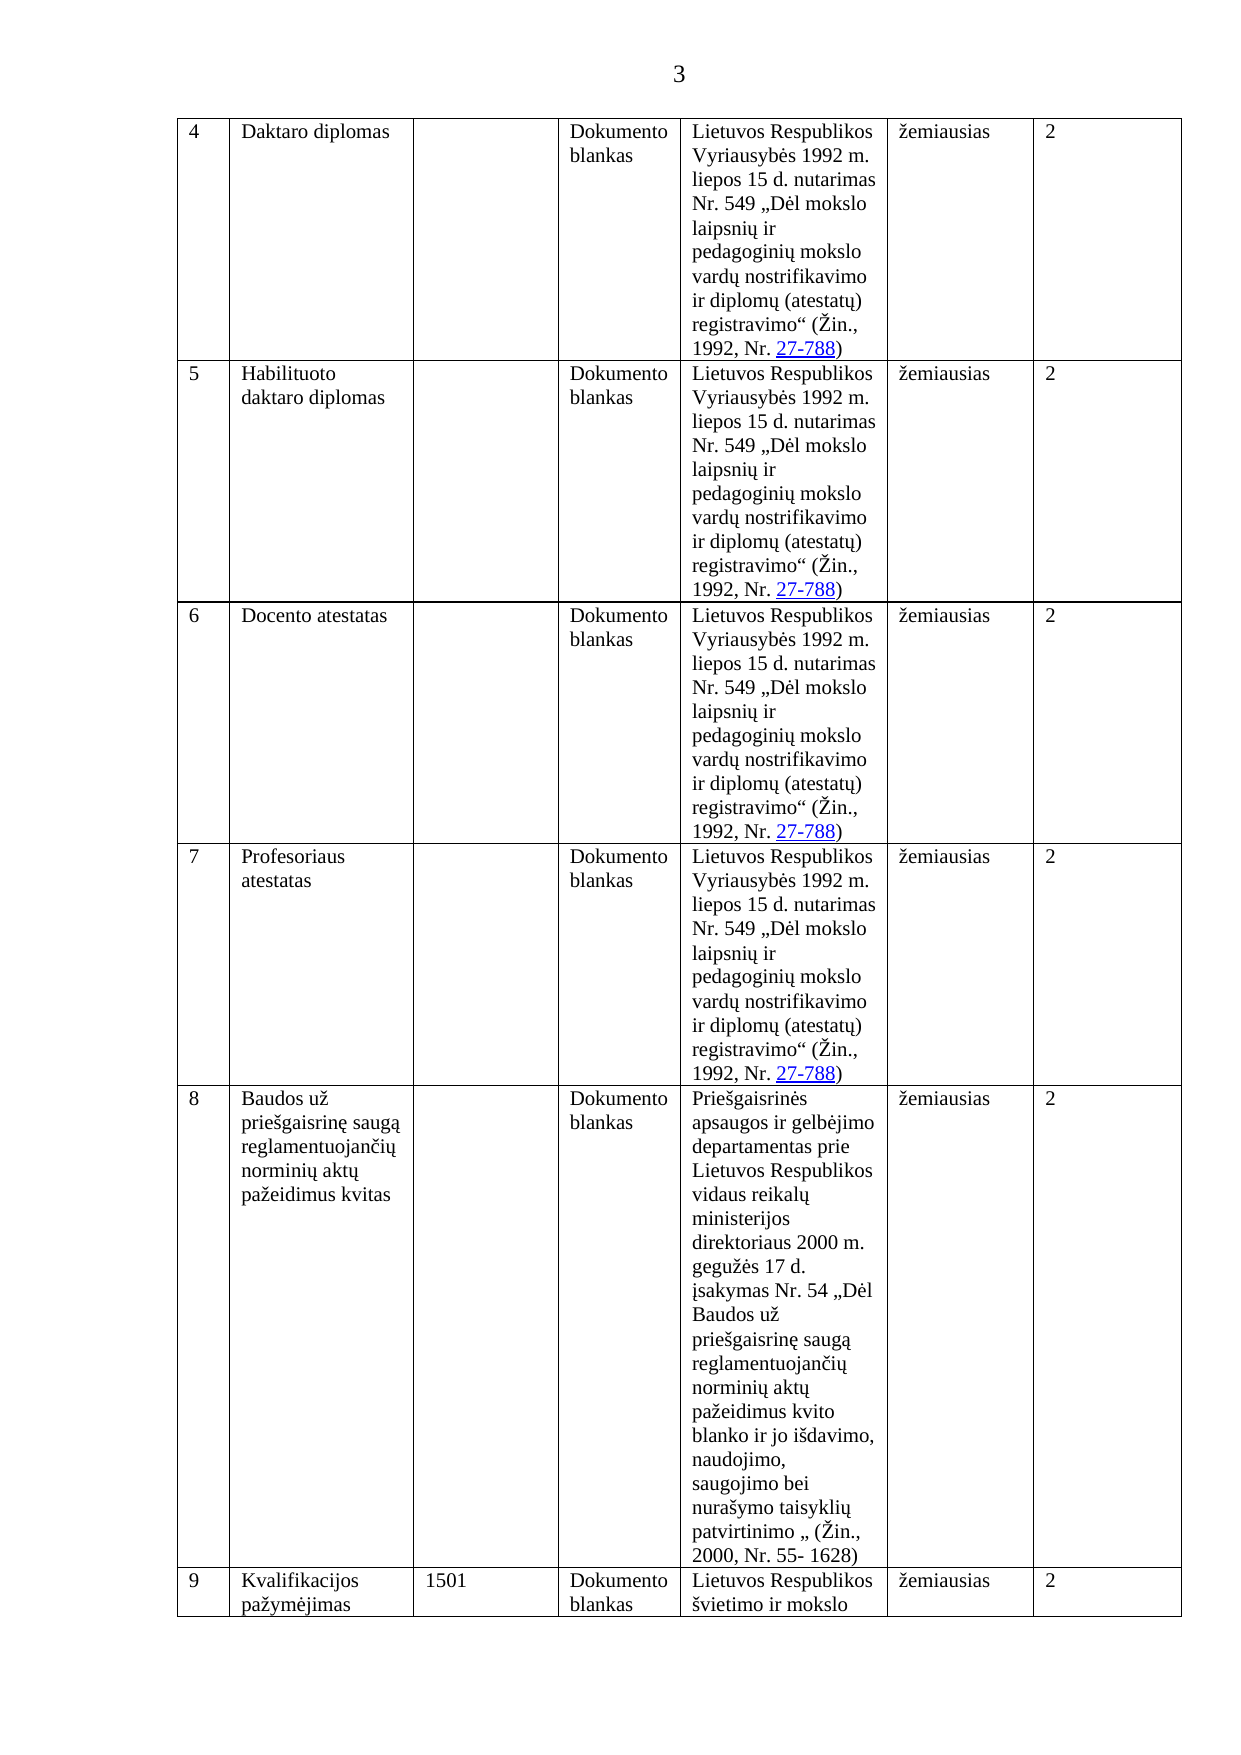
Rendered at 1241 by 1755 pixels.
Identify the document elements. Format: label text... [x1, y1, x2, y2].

table_cell Docento atestatas [230, 603, 413, 843]
table_cell 2 [1034, 844, 1181, 1085]
table_cell 2 [1034, 603, 1181, 843]
table_cell 4 [178, 119, 229, 360]
table_cell [414, 1086, 558, 1567]
table_cell 5 [178, 361, 229, 601]
table_cell žemiausias [888, 119, 1033, 360]
table_cell [414, 603, 558, 843]
table_cell Dokumento blankas [559, 844, 680, 1085]
table_cell Lietuvos Respublikos Vyriausybės 1992 m. liepos 15 d. nutarimas Nr. 549 „Dėl mokslo laipsnių ir pedagoginių mokslo vardų nostrifikavimo ir diplomų (atestatų) registravimo“ (Žin., 1992, Nr. 27-788) [681, 361, 887, 601]
table_cell 6 [178, 603, 229, 843]
table_cell Lietuvos Respublikos švietimo ir mokslo [681, 1568, 887, 1616]
table_cell 2 [1034, 1086, 1181, 1567]
table_cell Kvalifikacijos pažymėjimas [230, 1568, 413, 1616]
table_cell žemiausias [888, 361, 1033, 601]
table_cell žemiausias [888, 1086, 1033, 1567]
table_cell Habilituoto daktaro diplomas [230, 361, 413, 601]
table_cell 1501 [414, 1568, 558, 1616]
table_cell Lietuvos Respublikos Vyriausybės 1992 m. liepos 15 d. nutarimas Nr. 549 „Dėl mokslo laipsnių ir pedagoginių mokslo vardų nostrifikavimo ir diplomų (atestatų) registravimo“ (Žin., 1992, Nr. 27-788) [681, 603, 887, 843]
table_cell 2 [1034, 361, 1181, 601]
table_cell Dokumento blankas [559, 1568, 680, 1616]
table_cell Lietuvos Respublikos Vyriausybės 1992 m. liepos 15 d. nutarimas Nr. 549 „Dėl mokslo laipsnių ir pedagoginių mokslo vardų nostrifikavimo ir diplomų (atestatų) registravimo“ (Žin., 1992, Nr. 27-788) [681, 844, 887, 1085]
table_cell 2 [1034, 119, 1181, 360]
table_cell žemiausias [888, 603, 1033, 843]
table_cell [414, 119, 558, 360]
table_cell 2 [1034, 1568, 1181, 1616]
table_cell Dokumento blankas [559, 119, 680, 360]
table_cell Dokumento blankas [559, 603, 680, 843]
table_cell Lietuvos Respublikos Vyriausybės 1992 m. liepos 15 d. nutarimas Nr. 549 „Dėl mokslo laipsnių ir pedagoginių mokslo vardų nostrifikavimo ir diplomų (atestatų) registravimo“ (Žin., 1992, Nr. 27-788) [681, 119, 887, 360]
table_cell [414, 844, 558, 1085]
table_cell 8 [178, 1086, 229, 1567]
table_cell Dokumento blankas [559, 361, 680, 601]
table_cell Dokumento blankas [559, 1086, 680, 1567]
table_cell Daktaro diplomas [230, 119, 413, 360]
table_cell 7 [178, 844, 229, 1085]
table_cell Profesoriaus atestatas [230, 844, 413, 1085]
table_cell [414, 361, 558, 601]
table_cell Baudos už priešgaisrinę saugą reglamentuojančių norminių aktų pažeidimus kvitas [230, 1086, 413, 1567]
table_cell žemiausias [888, 1568, 1033, 1616]
table_cell žemiausias [888, 844, 1033, 1085]
table_cell 9 [178, 1568, 229, 1616]
table_cell Priešgaisrinės apsaugos ir gelbėjimo departamentas prie Lietuvos Respublikos vidaus reikalų ministerijos direktoriaus 2000 m. gegužės 17 d. įsakymas Nr. 54 „Dėl Baudos už priešgaisrinę saugą reglamentuojančių norminių aktų pažeidimus kvito blanko ir jo išdavimo, naudojimo, saugojimo bei nurašymo taisyklių patvirtinimo „ (Žin., 2000, Nr. 55- 1628) [681, 1086, 887, 1567]
